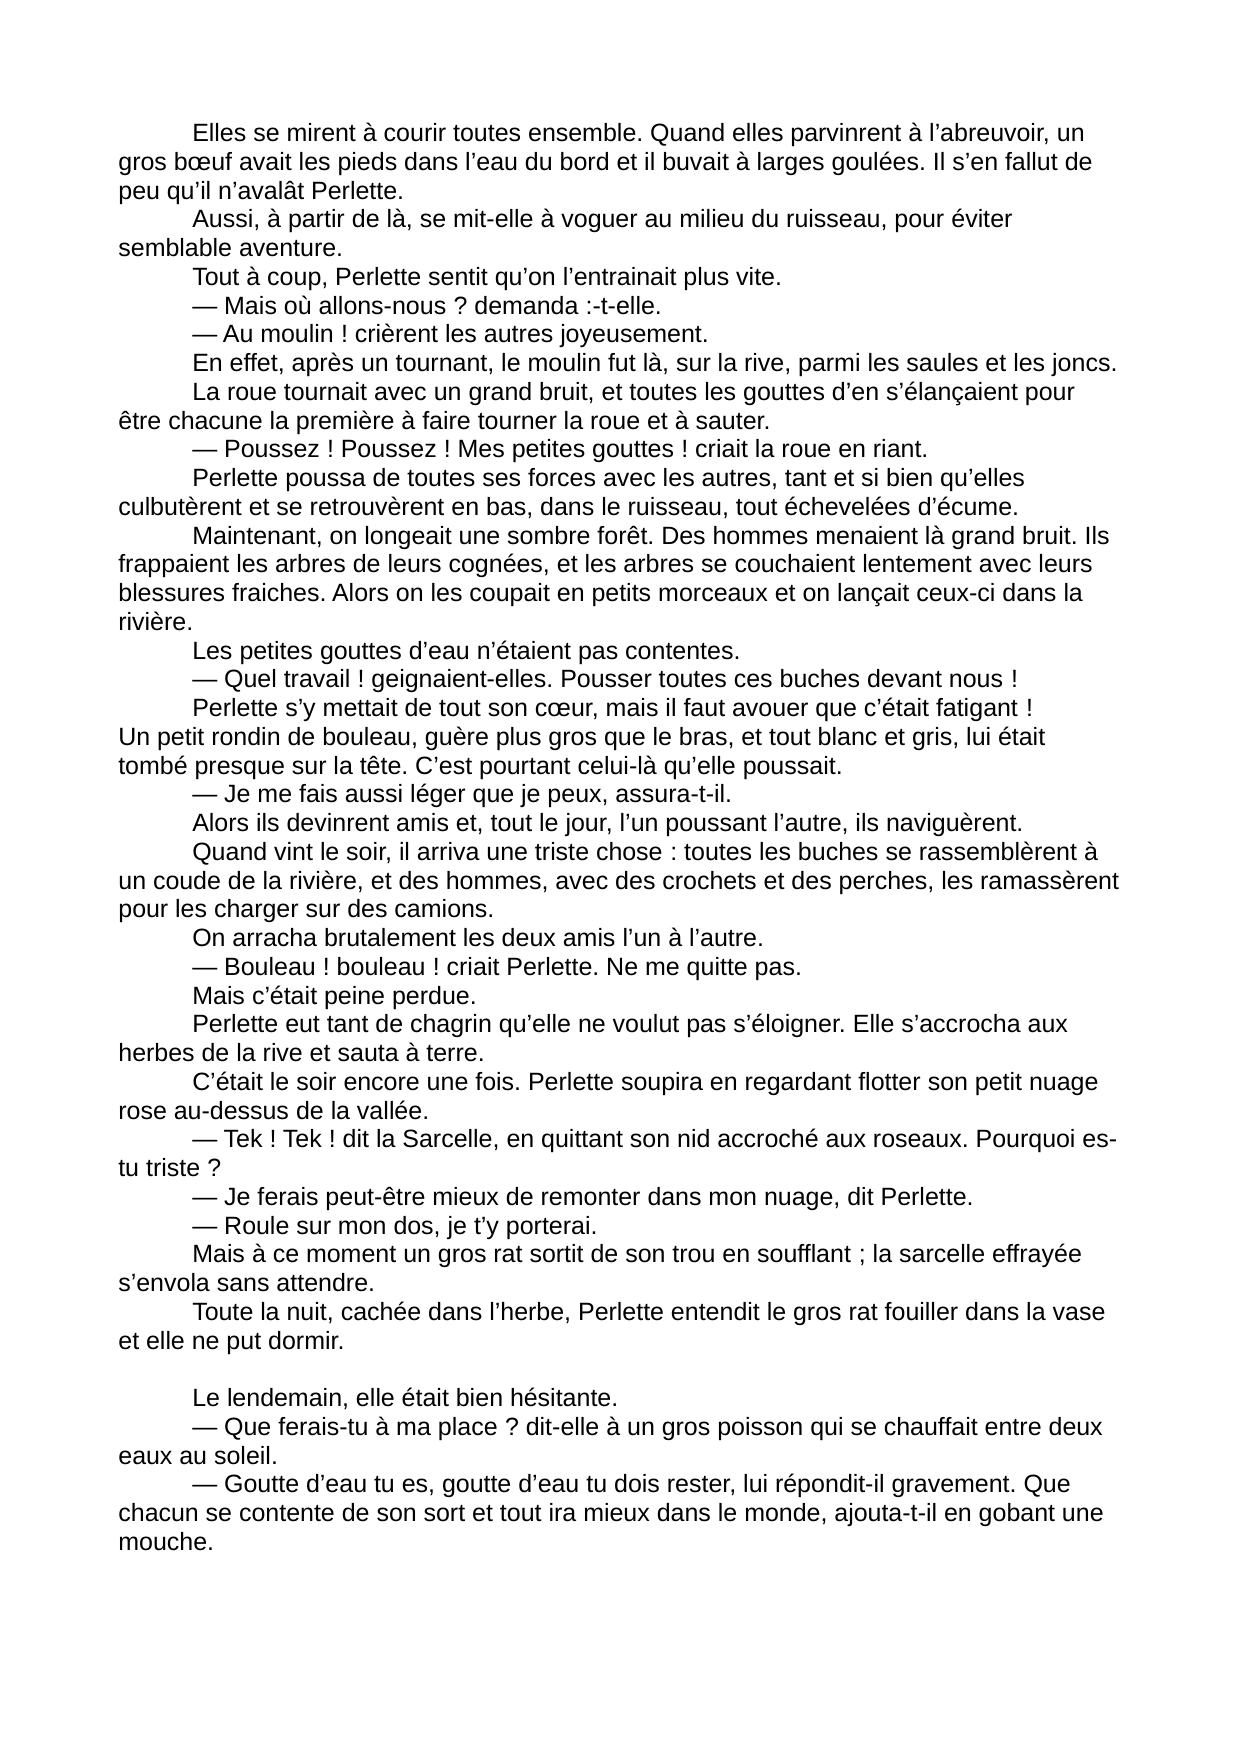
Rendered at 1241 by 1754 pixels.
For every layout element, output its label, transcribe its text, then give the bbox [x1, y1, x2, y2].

text Le lendemain, elle était bien hésitante. [118, 1383, 1122, 1412]
text En effet, après un tournant, le moulin fut là, sur la rive, parmi les saules et les joncs. [118, 348, 1122, 377]
text — Au moulin ! crièrent les autres joyeusement. [118, 319, 1122, 348]
text — Roule sur mon dos, je t’y porterai. [118, 1211, 1122, 1239]
text Aussi, à partir de là, se mit-elle à voguer au milieu du ruisseau, pour éviter semblable aventure. [118, 204, 1122, 262]
text — Je ferais peut-être mieux de remonter dans mon nuage, dit Perlette. [118, 1182, 1122, 1211]
text La roue tournait avec un grand bruit, et toutes les gouttes d’en s’élançaient pour être chacune la première à faire tourner la roue et à sauter. [118, 377, 1122, 434]
text — Goutte d’eau tu es, goutte d’eau tu dois rester, lui répondit-il gravement. Que chacun se contente de son sort et tout ira mieux dans le monde, ajouta-t-il en gobant une mouche. [118, 1469, 1122, 1556]
text Perlette poussa de toutes ses forces avec les autres, tant et si bien qu’elles culbutèrent et se retrouvèrent en bas, dans le ruisseau, tout échevelées d’écume. [118, 463, 1122, 521]
text — Bouleau ! bouleau ! criait Perlette. Ne me quitte pas. [118, 952, 1122, 981]
text — Que ferais-tu à ma place ? dit-elle à un gros poisson qui se chauffait entre deux eaux au soleil. [118, 1412, 1122, 1469]
text Perlette s’y mettait de tout son cœur, mais il faut avouer que c’était fatigant ! [118, 693, 1122, 722]
text Quand vint le soir, il arriva une triste chose : toutes les buches se rassemblèrent à un coude de la rivière, et des hommes, avec des crochets et des perches, les ramassèrent pour les charger sur des camions. [118, 837, 1122, 923]
text — Poussez ! Poussez ! Mes petites gouttes ! criait la roue en riant. [118, 434, 1122, 463]
text Mais c’était peine perdue. [118, 981, 1122, 1009]
text — Tek ! Tek ! dit la Sarcelle, en quittant son nid accroché aux roseaux. Pourquoi es-tu triste ? [118, 1124, 1122, 1182]
text Les petites gouttes d’eau n’étaient pas contentes. [118, 636, 1122, 664]
text — Je me fais aussi léger que je peux, assura-t-il. [118, 779, 1122, 808]
text Elles se mirent à courir toutes ensemble. Quand elles parvinrent à l’abreuvoir, un gros bœuf avait les pieds dans l’eau du bord et il buvait à larges goulées. Il s’en fallut de peu qu’il n’avalât Perlette. [118, 118, 1122, 204]
text Un petit rondin de bouleau, guère plus gros que le bras, et tout blanc et gris, lui était tombé presque sur la tête. C’est pourtant celui-là qu’elle poussait. [118, 722, 1122, 779]
text C’était le soir encore une fois. Perlette soupira en regardant flotter son petit nuage rose au-dessus de la vallée. [118, 1067, 1122, 1124]
text — Quel travail ! geignaient-elles. Pousser toutes ces buches devant nous ! [118, 664, 1122, 693]
text Alors ils devinrent amis et, tout le jour, l’un poussant l’autre, ils naviguèrent. [118, 808, 1122, 837]
text Tout à coup, Perlette sentit qu’on l’entrainait plus vite. [118, 262, 1122, 291]
text Maintenant, on longeait une sombre forêt. Des hommes menaient là grand bruit. Ils frappaient les arbres de leurs cognées, et les arbres se couchaient lentement avec leurs blessures fraiches. Alors on les coupait en petits morceaux et on lançait ceux-ci dans la rivière. [118, 521, 1122, 636]
text Mais à ce moment un gros rat sortit de son trou en soufflant ; la sarcelle effrayée s’envola sans attendre. [118, 1239, 1122, 1297]
text On arracha brutalement les deux amis l’un à l’autre. [118, 923, 1122, 952]
text Toute la nuit, cachée dans l’herbe, Perlette entendit le gros rat fouiller dans la vase et elle ne put dormir. [118, 1297, 1122, 1354]
text — Mais où allons-nous ? demanda :-t-elle. [118, 291, 1122, 319]
text Perlette eut tant de chagrin qu’elle ne voulut pas s’éloigner. Elle s’accrocha aux herbes de la rive et sauta à terre. [118, 1009, 1122, 1067]
